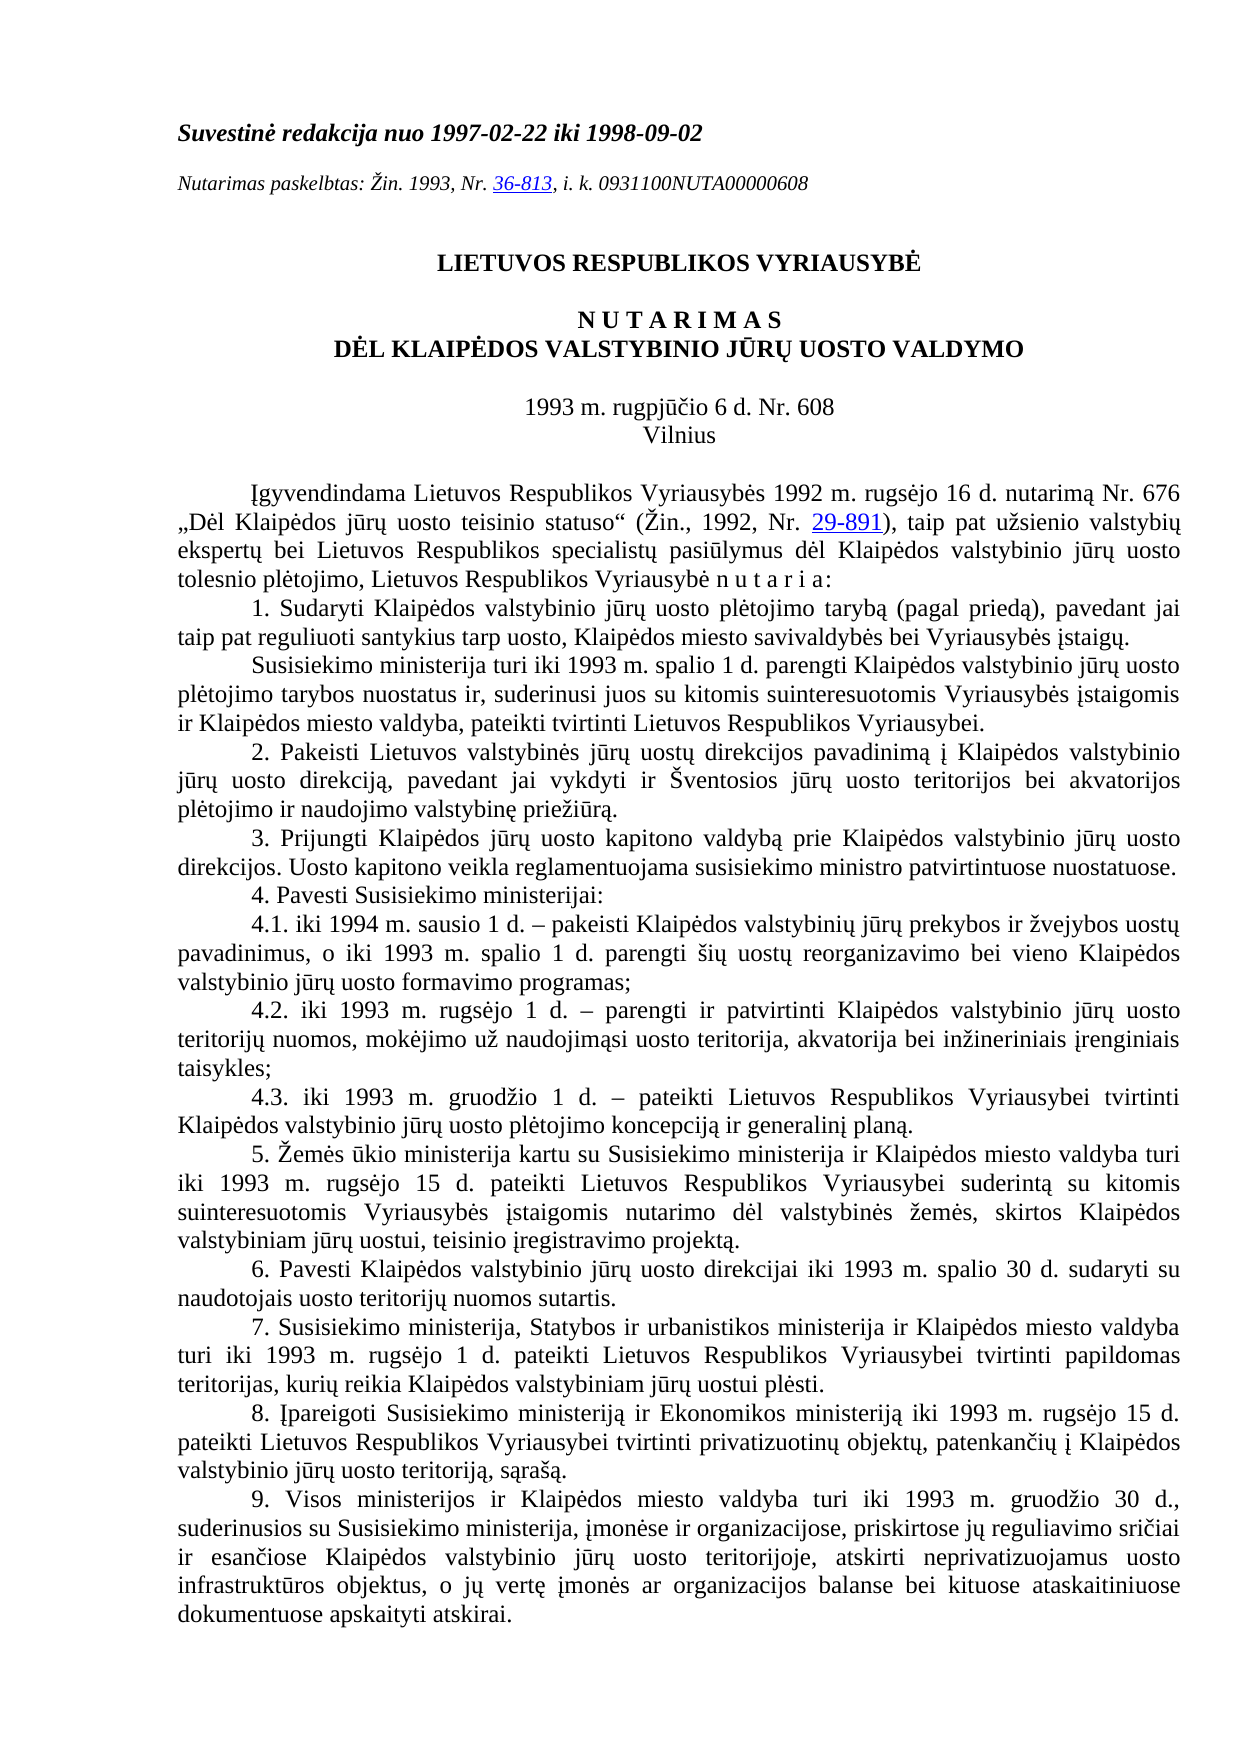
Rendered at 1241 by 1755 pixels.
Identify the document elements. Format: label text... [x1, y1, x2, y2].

text 2. Pakeisti Lietuvos valstybinės jūrų uostų direkcijos pavadinimą į Klaipėdos valstybinio jūrų uosto direkciją, pavedant jai vykdyti ir Šventosios jūrų uosto teritorijos bei akvatorijos plėtojimo ir naudojimo valstybinę priežiūrą. [177, 737, 1181, 823]
text LIETUVOS RESPUBLIKOS VYRIAUSYBĖ [177, 248, 1181, 277]
text 5. Žemės ūkio ministerija kartu su Susisiekimo ministerija ir Klaipėdos miesto valdyba turi iki 1993 m. rugsėjo 15 d. pateikti Lietuvos Respublikos Vyriausybei suderintą su kitomis suinteresuotomis Vyriausybės įstaigomis nutarimo dėl valstybinės žemės, skirtos Klaipėdos valstybiniam jūrų uostui, teisinio įregistravimo projektą. [177, 1139, 1181, 1254]
text 4.3. iki 1993 m. gruodžio 1 d. – pateikti Lietuvos Respublikos Vyriausybei tvirtinti Klaipėdos valstybinio jūrų uosto plėtojimo koncepciją ir generalinį planą. [177, 1082, 1181, 1139]
text Įgyvendindama Lietuvos Respublikos Vyriausybės 1992 m. rugsėjo 16 d. nutarimą Nr. 676 „Dėl Klaipėdos jūrų uosto teisinio statuso“ (Žin., 1992, Nr. 29-891), taip pat užsienio valstybių ekspertų bei Lietuvos Respublikos specialistų pasiūlymus dėl Klaipėdos valstybinio jūrų uosto tolesnio plėtojimo, Lietuvos Respublikos Vyriausybė nutaria: [177, 478, 1181, 593]
text 7. Susisiekimo ministerija, Statybos ir urbanistikos ministerija ir Klaipėdos miesto valdyba turi iki 1993 m. rugsėjo 1 d. pateikti Lietuvos Respublikos Vyriausybei tvirtinti papildomas teritorijas, kurių reikia Klaipėdos valstybiniam jūrų uostui plėsti. [177, 1312, 1181, 1398]
text 8. Įpareigoti Susisiekimo ministeriją ir Ekonomikos ministeriją iki 1993 m. rugsėjo 15 d. pateikti Lietuvos Respublikos Vyriausybei tvirtinti privatizuotinų objektų, patenkančių į Klaipėdos valstybinio jūrų uosto teritoriją, sąrašą. [177, 1398, 1181, 1484]
text 3. Prijungti Klaipėdos jūrų uosto kapitono valdybą prie Klaipėdos valstybinio jūrų uosto direkcijos. Uosto kapitono veikla reglamentuojama susisiekimo ministro patvirtintuose nuostatuose. [177, 823, 1181, 880]
text Susisiekimo ministerija turi iki 1993 m. spalio 1 d. parengti Klaipėdos valstybinio jūrų uosto plėtojimo tarybos nuostatus ir, suderinusi juos su kitomis suinteresuotomis Vyriausybės įstaigomis ir Klaipėdos miesto valdyba, pateikti tvirtinti Lietuvos Respublikos Vyriausybei. [177, 650, 1181, 737]
text 4.2. iki 1993 m. rugsėjo 1 d. – parengti ir patvirtinti Klaipėdos valstybinio jūrų uosto teritorijų nuomos, mokėjimo už naudojimąsi uosto teritorija, akvatorija bei inžineriniais įrenginiais taisykles; [177, 995, 1181, 1082]
text Vilnius [177, 420, 1181, 449]
text Suvestinė redakcija nuo 1997-02-22 iki 1998-09-02 [177, 118, 1181, 147]
text 4.1. iki 1994 m. sausio 1 d. – pakeisti Klaipėdos valstybinių jūrų prekybos ir žvejybos uostų pavadinimus, o iki 1993 m. spalio 1 d. parengti šių uostų reorganizavimo bei vieno Klaipėdos valstybinio jūrų uosto formavimo programas; [177, 909, 1181, 995]
text 4. Pavesti Susisiekimo ministerijai: [177, 880, 1181, 909]
text 6. Pavesti Klaipėdos valstybinio jūrų uosto direkcijai iki 1993 m. spalio 30 d. sudaryti su naudotojais uosto teritorijų nuomos sutartis. [177, 1254, 1181, 1312]
text N U T A R I M A S [177, 305, 1181, 334]
text 1993 m. rugpjūčio 6 d. Nr. 608 [177, 392, 1181, 420]
text 1. Sudaryti Klaipėdos valstybinio jūrų uosto plėtojimo tarybą (pagal priedą), pavedant jai taip pat reguliuoti santykius tarp uosto, Klaipėdos miesto savivaldybės bei Vyriausybės įstaigų. [177, 593, 1181, 650]
text DĖL KLAIPĖDOS VALSTYBINIO JŪRŲ UOSTO VALDYMO [177, 334, 1181, 363]
text 9. Visos ministerijos ir Klaipėdos miesto valdyba turi iki 1993 m. gruodžio 30 d., suderinusios su Susisiekimo ministerija, įmonėse ir organizacijose, priskirtose jų reguliavimo sričiai ir esančiose Klaipėdos valstybinio jūrų uosto teritorijoje, atskirti neprivatizuojamus uosto infrastruktūros objektus, o jų vertę įmonės ar organizacijos balanse bei kituose ataskaitiniuose dokumentuose apskaityti atskirai. [177, 1484, 1181, 1628]
text Nutarimas paskelbtas: Žin. 1993, Nr. 36-813, i. k. 0931100NUTA00000608 [177, 171, 1181, 195]
